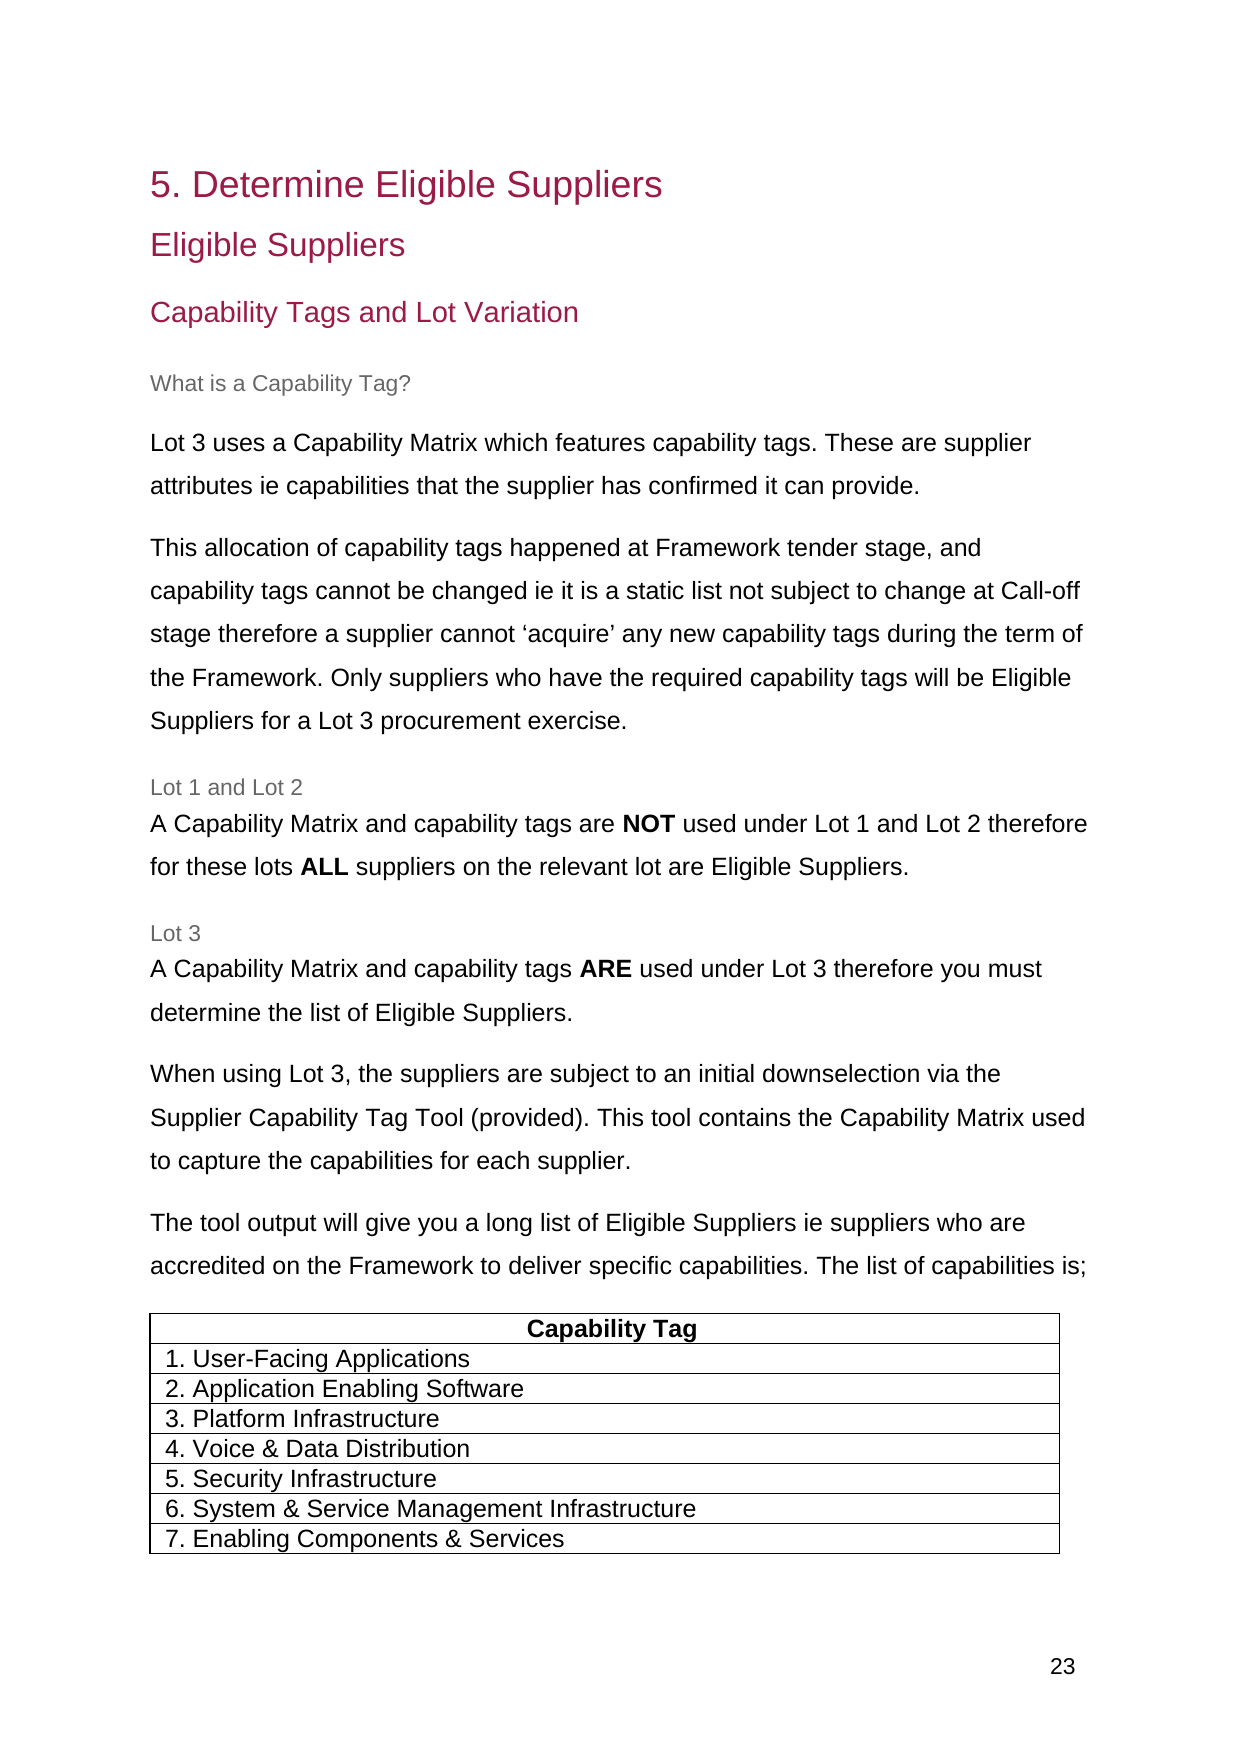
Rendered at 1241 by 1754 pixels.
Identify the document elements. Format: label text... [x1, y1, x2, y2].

text When using Lot 3, the suppliers are subject to an initial downselection via the Supplier Capability Tag Tool (provided). This tool contains the Capability Matrix used to capture the capabilities for each supplier. [150, 1059, 1090, 1174]
table_cell 3. Platform Infrastructure [151, 1404, 1059, 1433]
table_header Capability Tag [151, 1314, 1059, 1343]
subtitle Lot 3 [150, 920, 1090, 946]
text A Capability Matrix and capability tags ARE used under Lot 3 therefore you must determine the list of Eligible Suppliers. [150, 954, 1090, 1026]
text The tool output will give you a long list of Eligible Suppliers ie suppliers who are accredited on the Framework to deliver specific capabilities. The list of capabilities is; [150, 1208, 1090, 1279]
table_cell 2. Application Enabling Software [151, 1374, 1059, 1403]
table_cell 1. User-Facing Applications [151, 1344, 1059, 1373]
table_cell 5. Security Infrastructure [151, 1464, 1059, 1493]
text Lot 3 uses a Capability Matrix which features capability tags. These are supplier attributes ie capabilities that the supplier has confirmed it can provide. [150, 428, 1090, 500]
subtitle 5. Determine Eligible Suppliers [150, 162, 1090, 206]
table_cell 6. System & Service Management Infrastructure [151, 1494, 1059, 1523]
subtitle Eligible Suppliers [150, 224, 1090, 263]
table_cell 4. Voice & Data Distribution [151, 1434, 1059, 1463]
table_cell 7. Enabling Components & Services [151, 1524, 1059, 1553]
subtitle What is a Capability Tag? [150, 370, 1090, 396]
subtitle Lot 1 and Lot 2 [150, 774, 1090, 800]
text A Capability Matrix and capability tags are NOT used under Lot 1 and Lot 2 therefore for these lots ALL suppliers on the relevant lot are Eligible Suppliers. [150, 808, 1090, 880]
text This allocation of capability tags happened at Framework tender stage, and capability tags cannot be changed ie it is a static list not subject to change at Call-off stage therefore a supplier cannot ‘acquire’ any new capability tags during the term of the Framework. Only suppliers who have the required capability tags will be Eligible Suppliers for a Lot 3 procurement exercise. [150, 533, 1090, 734]
subtitle Capability Tags and Lot Variation [150, 295, 1090, 328]
